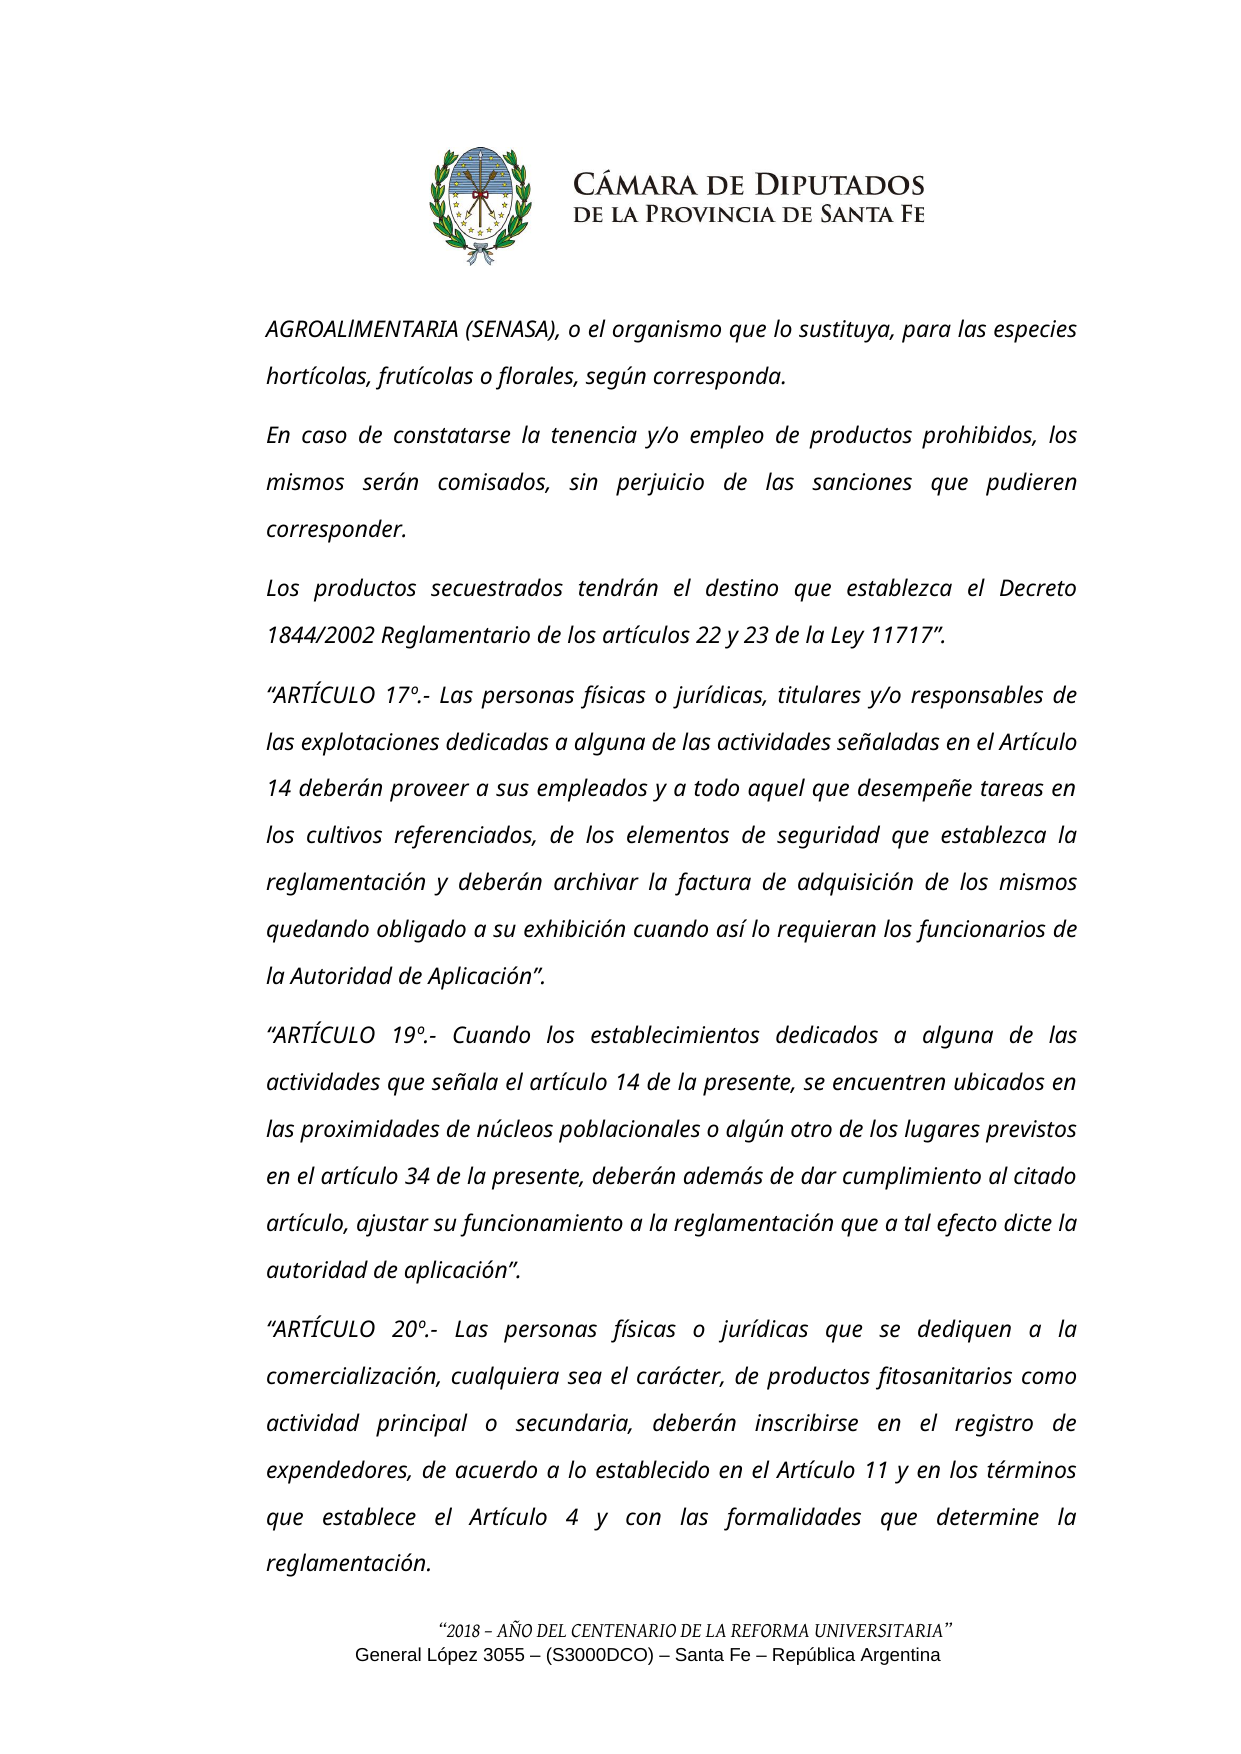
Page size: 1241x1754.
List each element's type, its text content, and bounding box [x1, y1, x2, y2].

text Los productos secuestrados tendrán el destino que establezca el Decreto 1844/2002 Reglamentario de los artículos 22 y 23 de la Ley 11717”. [266, 572, 1081, 651]
text “ARTÍCULO 19º.- Cuando los establecimientos dedicados a alguna de las actividades que señala el artículo 14 de la presente, se encuentren ubicados en las proximidades de núcleos poblacionales o algún otro de los lugares previstos en el artículo 34 de la presente, deberán además de dar cumplimiento al citado artículo, ajustar su funcionamiento a la reglamentación que a tal efecto dicte la autoridad de aplicación”. [266, 1019, 1081, 1285]
text “ARTÍCULO 20º.- Las personas físicas o jurídicas que se dediquen a la comercialización, cualquiera sea el carácter, de productos fitosanitarios como actividad principal o secundaria, deberán inscribirse en el registro de expendedores, de acuerdo a lo establecido en el Artículo 11 y en los términos que establece el Artículo 4 y con las formalidades que determine la reglamentación. [266, 1313, 1081, 1579]
picture [429, 147, 925, 270]
text “ARTÍCULO 17º.- Las personas físicas o jurídicas, titulares y/o responsables de las explotaciones dedicadas a alguna de las actividades señaladas en el Artículo 14 deberán proveer a sus empleados y a todo aquel que desempeñe tareas en los cultivos referenciados, de los elementos de seguridad que establezca la reglamentación y deberán archivar la factura de adquisición de los mismos quedando obligado a su exhibición cuando así lo requieran los funcionarios de la Autoridad de Aplicación”. [266, 679, 1081, 991]
text En caso de constatarse la tenencia y/o empleo de productos prohibidos, los mismos serán comisados, sin perjuicio de las sanciones que pudieren corresponder. [266, 419, 1081, 544]
text AGROALlMENTARIA (SENASA), o el organismo que lo sustituya, para las especies hortícolas, frutícolas o florales, según corresponda. [266, 313, 1081, 391]
